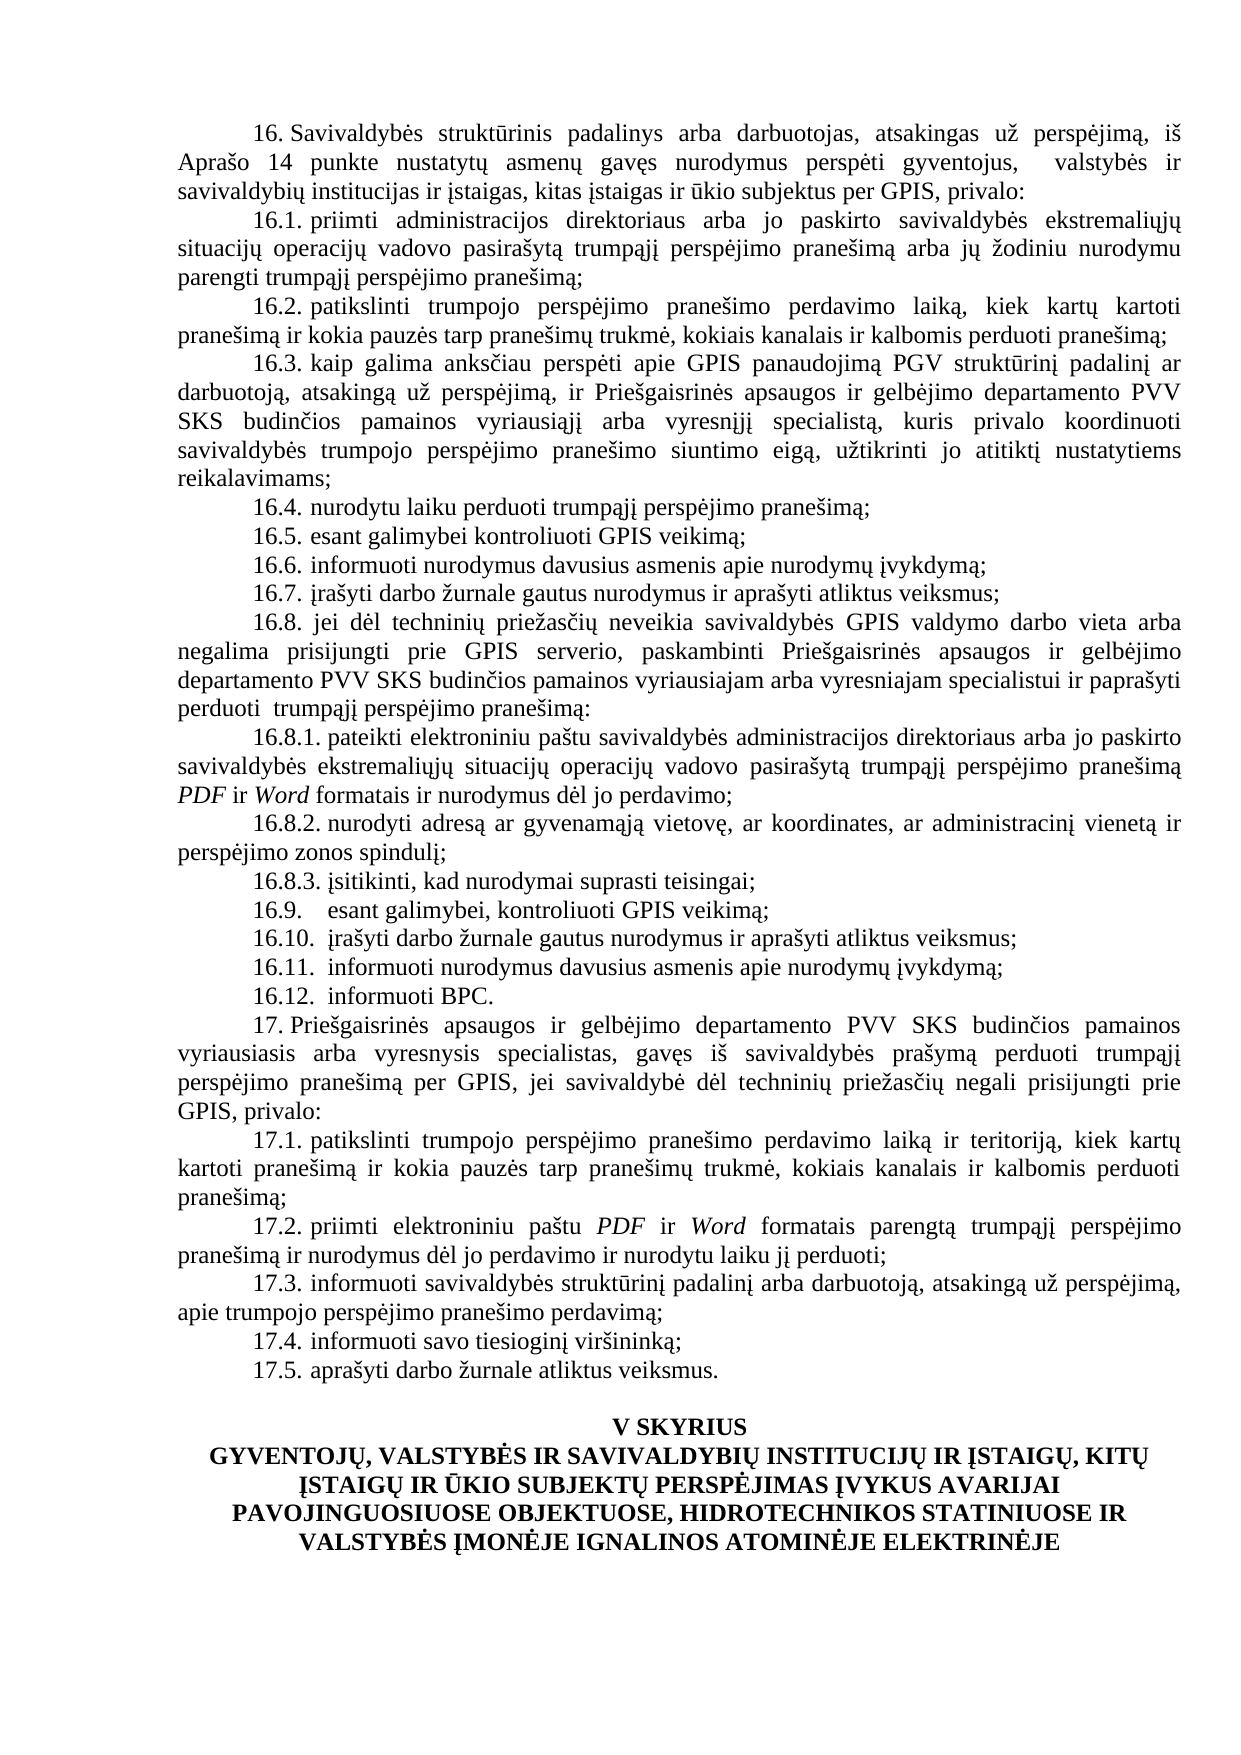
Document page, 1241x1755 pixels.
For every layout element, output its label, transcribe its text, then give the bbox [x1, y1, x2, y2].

text 16. Savivaldybės struktūrinis padalinys arba darbuotojas, atsakingas už perspėjimą, iš Aprašo 14 punkte nustatytų asmenų gavęs nurodymus perspėti gyventojus, valstybės ir savivaldybių institucijas ir įstaigas, kitas įstaigas ir ūkio subjektus per GPIS, privalo: [177, 118, 1182, 205]
text 16.8. jei dėl techninių priežasčių neveikia savivaldybės GPIS valdymo darbo vieta arba negalima prisijungti prie GPIS serverio, paskambinti Priešgaisrinės apsaugos ir gelbėjimo departamento PVV SKS budinčios pamainos vyriausiajam arba vyresniajam specialistui ir paprašyti perduoti trumpąjį perspėjimo pranešimą: [177, 607, 1182, 722]
text V SKYRIUS [177, 1412, 1182, 1441]
text 16.5. esant galimybei kontroliuoti GPIS veikimą; [177, 521, 1182, 550]
text 16.10. įrašyti darbo žurnale gautus nurodymus ir aprašyti atliktus veiksmus; [177, 923, 1182, 952]
text 16.11. informuoti nurodymus davusius asmenis apie nurodymų įvykdymą; [177, 952, 1182, 981]
text GYVENTOJŲ, VALSTYBĖS IR SAVIVALDYBIŲ INSTITUCIJŲ IR ĮSTAIGŲ, KITŲ ĮSTAIGŲ IR ŪKIO SUBJEKTŲ PERSPĖJIMAS ĮVYKUS AVARIJAI PAVOJINGUOSIUOSE OBJEKTUOSE, HIDROTECHNIKOS STATINIUOSE IR VALSTYBĖS ĮMONĖJE IGNALINOS ATOMINĖJE ELEKTRINĖJE [177, 1441, 1182, 1556]
text 16.1. priimti administracijos direktoriaus arba jo paskirto savivaldybės ekstremaliųjų situacijų operacijų vadovo pasirašytą trumpąjį perspėjimo pranešimą arba jų žodiniu nurodymu parengti trumpąjį perspėjimo pranešimą; [177, 205, 1182, 291]
text 17. Priešgaisrinės apsaugos ir gelbėjimo departamento PVV SKS budinčios pamainos vyriausiasis arba vyresnysis specialistas, gavęs iš savivaldybės prašymą perduoti trumpąjį perspėjimo pranešimą per GPIS, jei savivaldybė dėl techninių priežasčių negali prisijungti prie GPIS, privalo: [177, 1010, 1182, 1125]
text 16.4. nurodytu laiku perduoti trumpąjį perspėjimo pranešimą; [177, 492, 1182, 521]
text 17.1. patikslinti trumpojo perspėjimo pranešimo perdavimo laiką ir teritoriją, kiek kartų kartoti pranešimą ir kokia pauzės tarp pranešimų trukmė, kokiais kanalais ir kalbomis perduoti pranešimą; [177, 1125, 1182, 1211]
text 16.8.3. įsitikinti, kad nurodymai suprasti teisingai; [177, 866, 1182, 895]
text 16.8.2. nurodyti adresą ar gyvenamąją vietovę, ar koordinates, ar administracinį vienetą ir perspėjimo zonos spindulį; [177, 808, 1182, 866]
text 16.8.1. pateikti elektroniniu paštu savivaldybės administracijos direktoriaus arba jo paskirto savivaldybės ekstremaliųjų situacijų operacijų vadovo pasirašytą trumpąjį perspėjimo pranešimą PDF ir Word formatais ir nurodymus dėl jo perdavimo; [177, 722, 1182, 808]
text 17.5. aprašyti darbo žurnale atliktus veiksmus. [177, 1355, 1182, 1383]
text 17.4. informuoti savo tiesioginį viršininką; [177, 1326, 1182, 1355]
text 17.2. priimti elektroniniu paštu PDF ir Word formatais parengtą trumpąjį perspėjimo pranešimą ir nurodymus dėl jo perdavimo ir nurodytu laiku jį perduoti; [177, 1211, 1182, 1268]
text 17.3. informuoti savivaldybės struktūrinį padalinį arba darbuotoją, atsakingą už perspėjimą, apie trumpojo perspėjimo pranešimo perdavimą; [177, 1268, 1182, 1326]
text 16.12. informuoti BPC. [177, 981, 1182, 1010]
text 16.3. kaip galima anksčiau perspėti apie GPIS panaudojimą PGV struktūrinį padalinį ar darbuotoją, atsakingą už perspėjimą, ir Priešgaisrinės apsaugos ir gelbėjimo departamento PVV SKS budinčios pamainos vyriausiąjį arba vyresnįjį specialistą, kuris privalo koordinuoti savivaldybės trumpojo perspėjimo pranešimo siuntimo eigą, užtikrinti jo atitiktį nustatytiems reikalavimams; [177, 348, 1182, 492]
text 16.7. įrašyti darbo žurnale gautus nurodymus ir aprašyti atliktus veiksmus; [177, 578, 1182, 607]
text 16.2. patikslinti trumpojo perspėjimo pranešimo perdavimo laiką, kiek kartų kartoti pranešimą ir kokia pauzės tarp pranešimų trukmė, kokiais kanalais ir kalbomis perduoti pranešimą; [177, 291, 1182, 348]
text 16.9. esant galimybei, kontroliuoti GPIS veikimą; [177, 895, 1182, 923]
text 16.6. informuoti nurodymus davusius asmenis apie nurodymų įvykdymą; [177, 550, 1182, 578]
